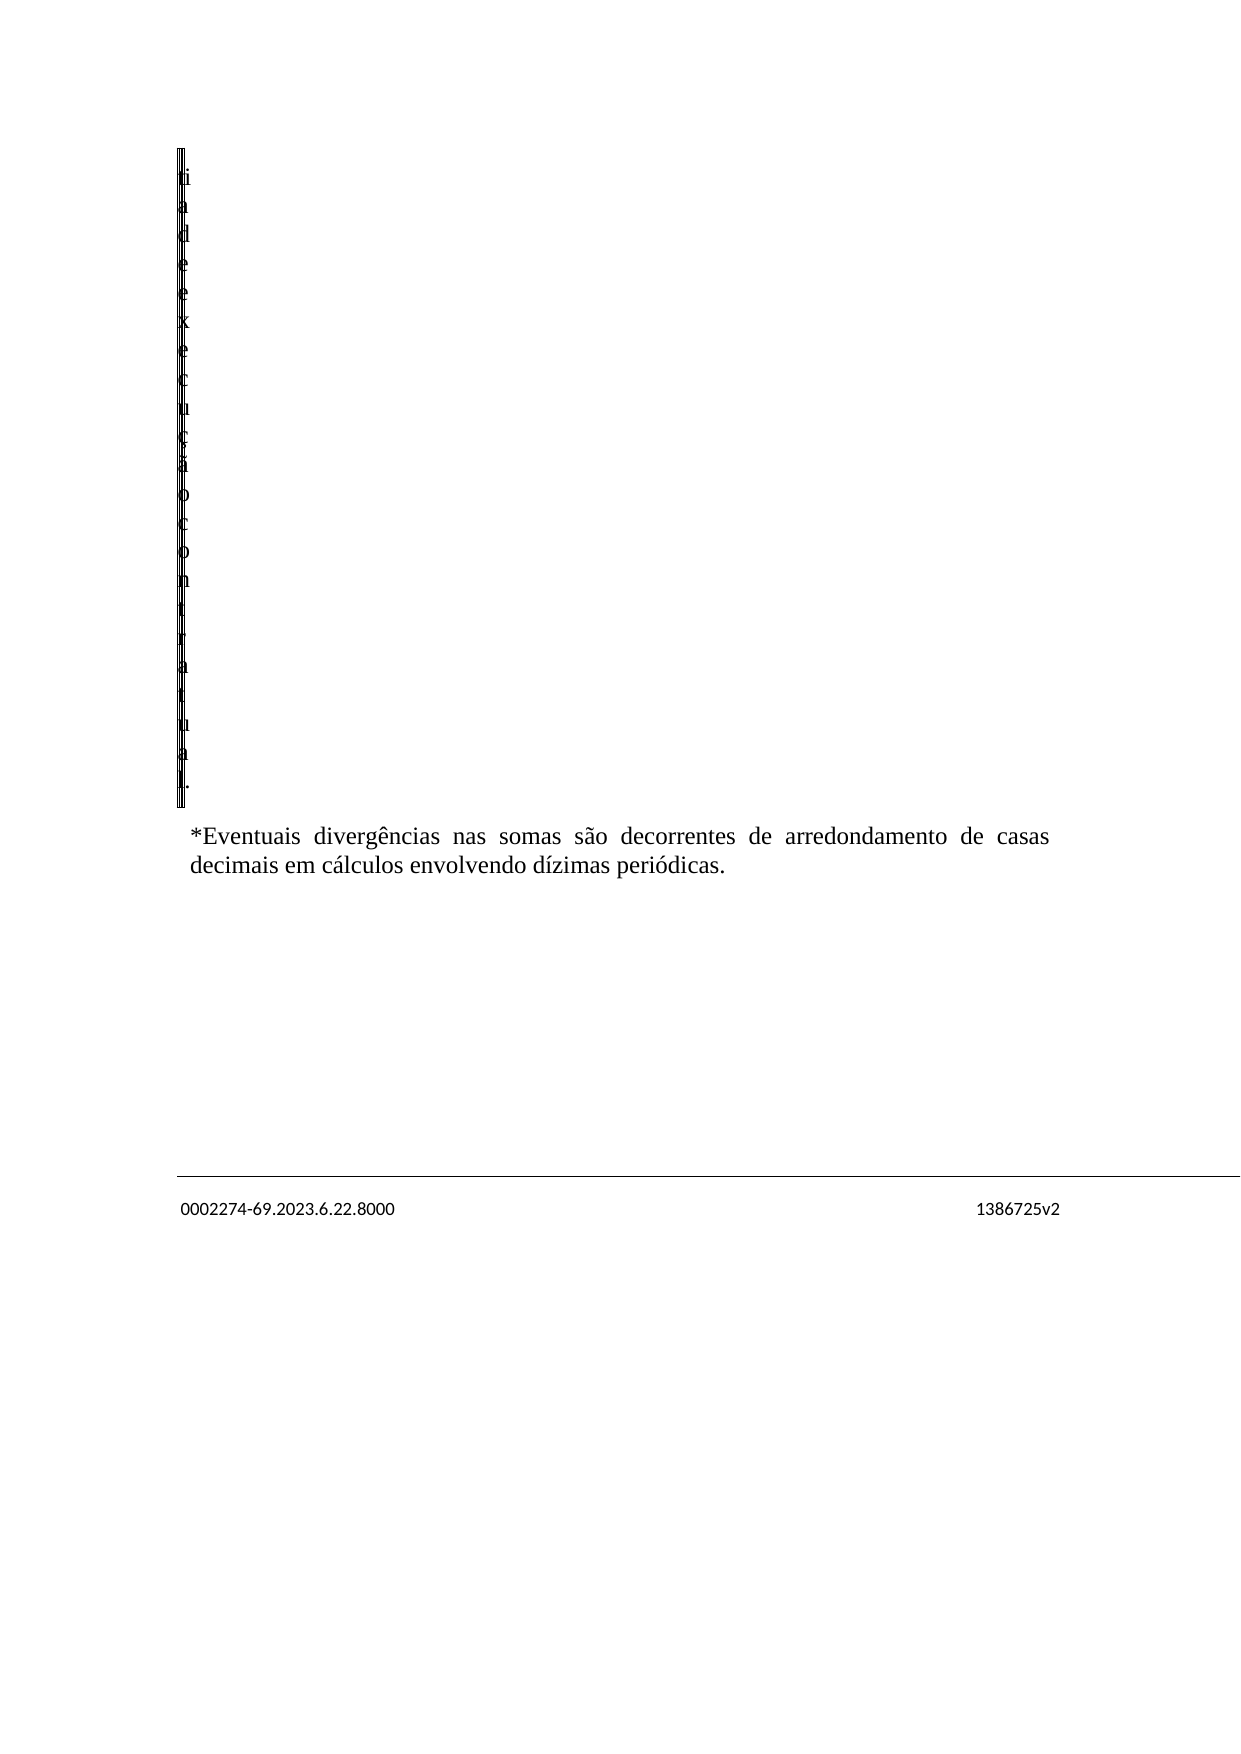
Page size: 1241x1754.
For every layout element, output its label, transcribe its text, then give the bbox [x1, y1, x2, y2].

table_header [177, 891, 186, 946]
table_header [186, 1113, 194, 1168]
table_header [177, 1057, 186, 1113]
table_header [186, 946, 194, 1002]
table_header [177, 946, 186, 1002]
table_header [186, 891, 194, 946]
table_header 0002274-69.2023.6.22.8000 [177, 1194, 620, 1241]
text *Eventuais divergências nas somas são decorrentes de arredondamento de casas decimais em cálculos envolvendo dízimas periódicas. [190, 821, 1051, 878]
table_header 1386725v2 [620, 1194, 1063, 1241]
table_header [177, 1002, 186, 1057]
table_header [186, 1057, 194, 1113]
table_header [177, 1113, 186, 1168]
table_header [186, 1002, 194, 1057]
